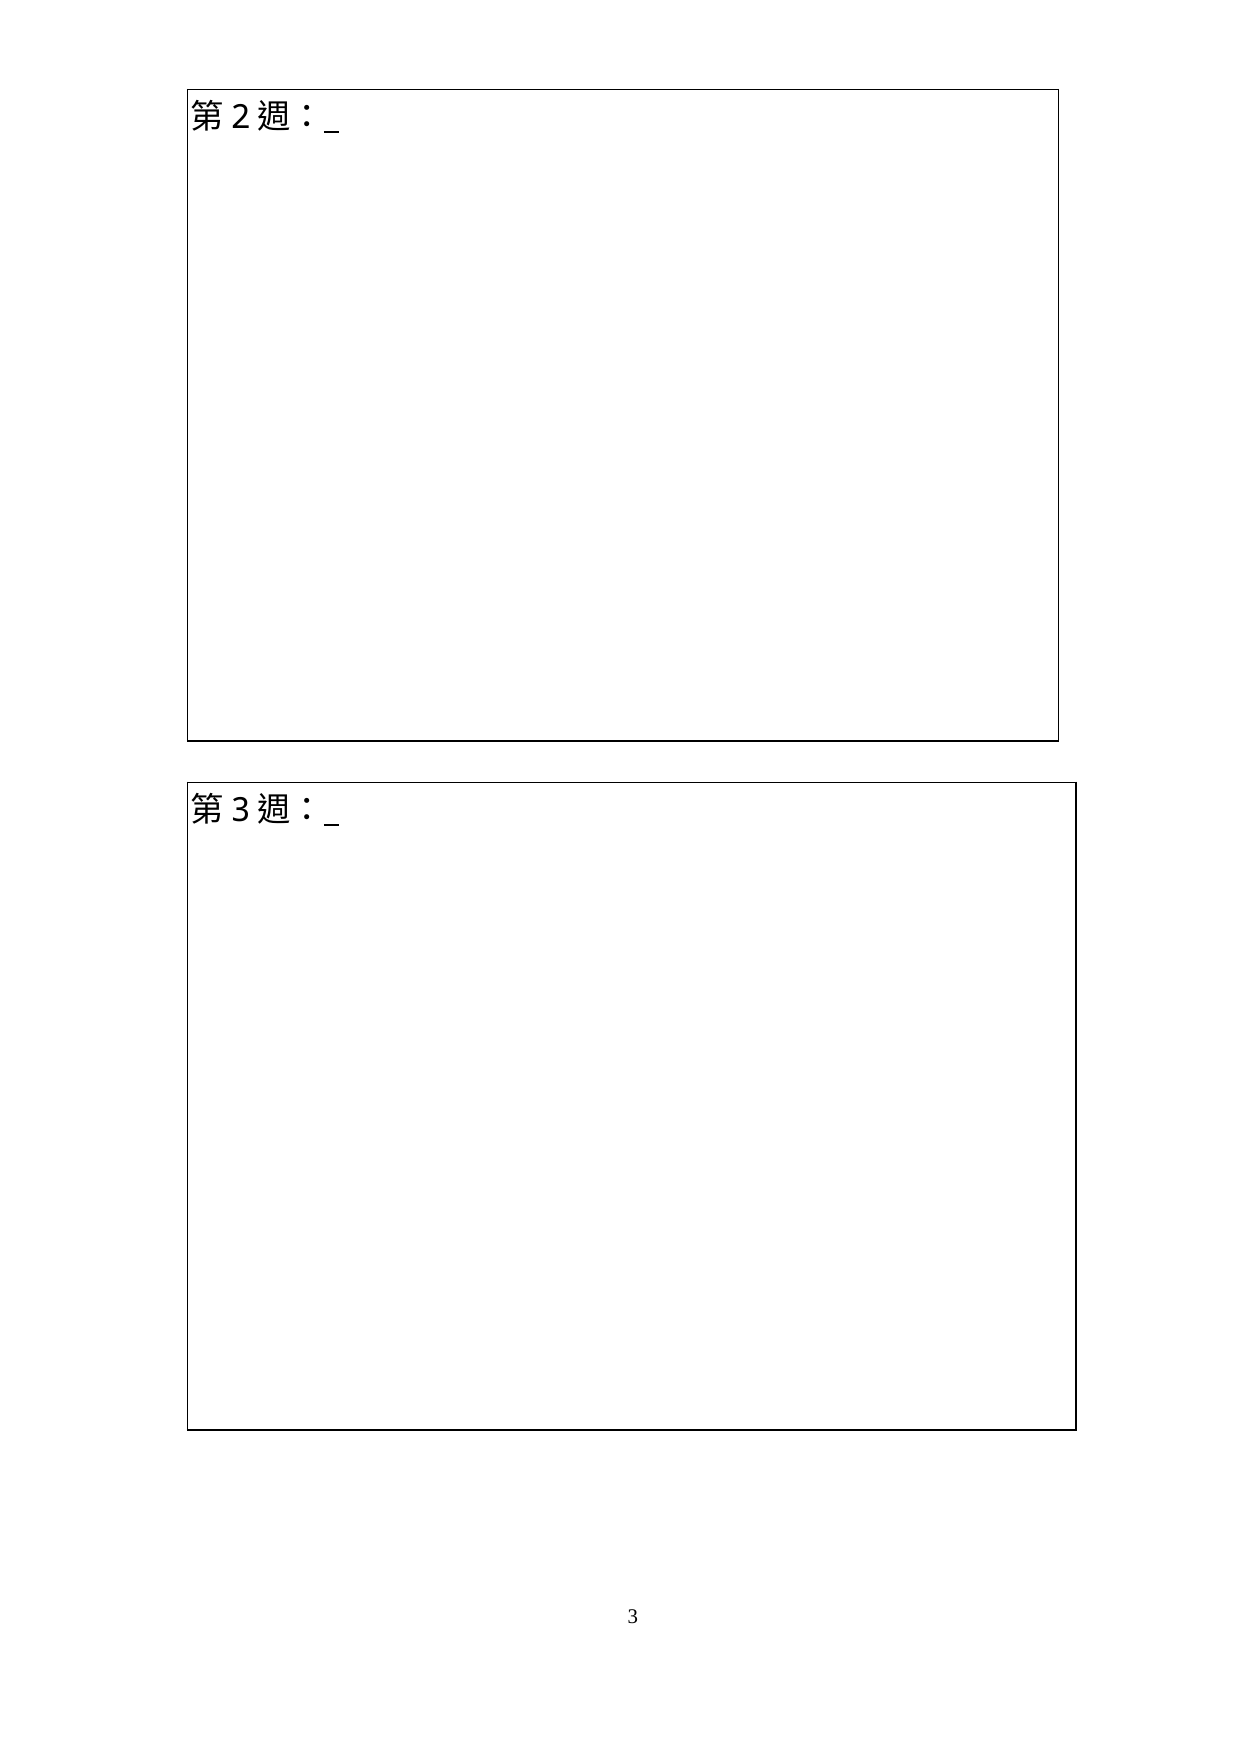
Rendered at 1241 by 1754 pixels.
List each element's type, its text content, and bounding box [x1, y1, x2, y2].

table_header 第2週： [188, 90, 1058, 740]
table_header 第3週： [188, 783, 1075, 1429]
